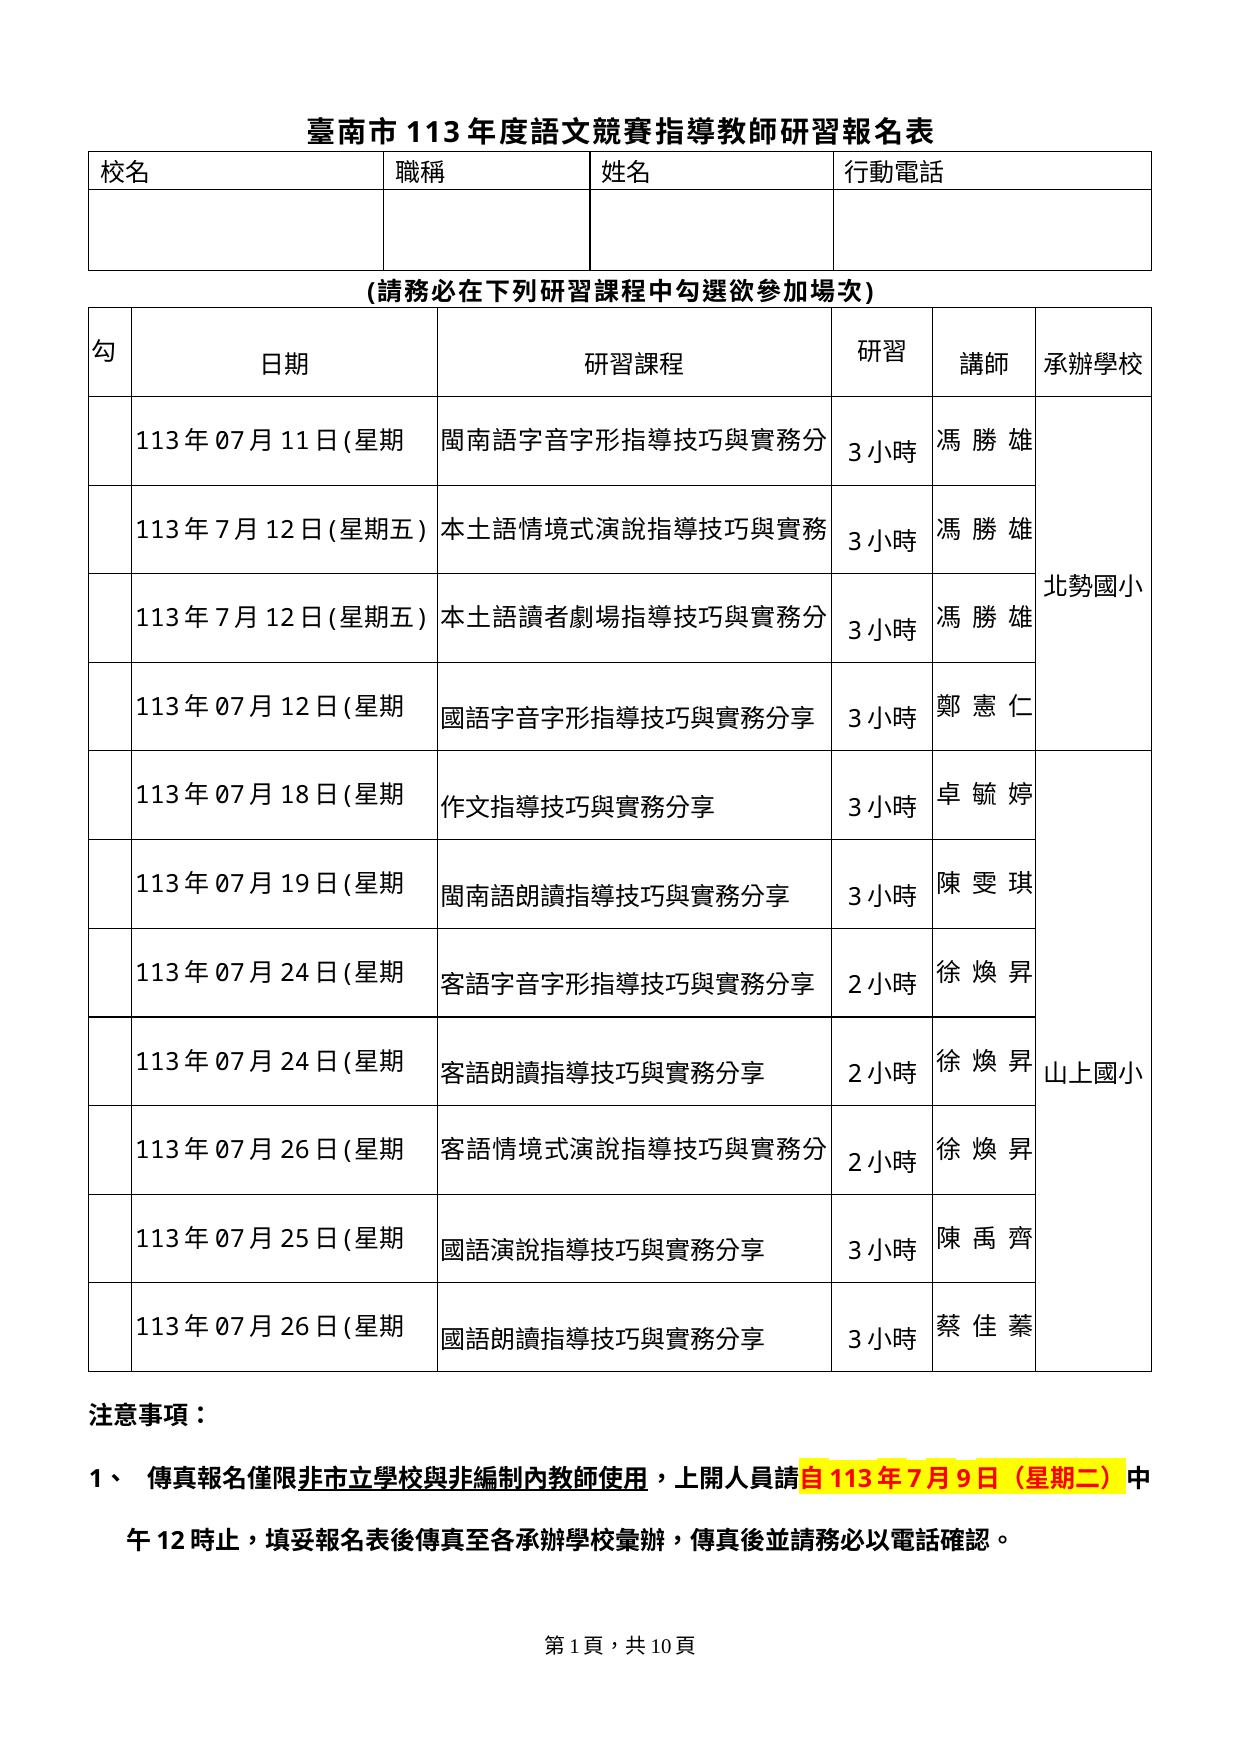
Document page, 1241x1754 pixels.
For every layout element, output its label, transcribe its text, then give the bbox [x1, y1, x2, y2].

table_cell 113年07月26日(星期五) 下午14:00~16:00 [132, 1106, 437, 1194]
table_cell 113年07月24日(星期三) 上午10:00~12:00 [132, 1018, 437, 1105]
table_cell 本土語讀者劇場指導技巧與實務分享 [438, 574, 831, 662]
table_cell 3小時 [832, 840, 932, 928]
table_cell 馮勝雄講師 [933, 486, 1035, 573]
table_cell 113年07月25日(星期四) 下午13:30~16:30 [132, 1195, 437, 1282]
table_cell [89, 574, 131, 662]
table_cell 2小時 [832, 1106, 932, 1194]
table_cell [89, 840, 131, 928]
table_cell [89, 1106, 131, 1194]
table_cell [89, 929, 131, 1016]
table_cell 3小時 [832, 751, 932, 839]
table_cell 國語朗讀指導技巧與實務分享 [438, 1283, 831, 1371]
table_cell 3小時 [832, 663, 932, 750]
table_header 勾選 [89, 308, 131, 396]
table_cell 113年07月12日(星期五) 下午14:00~17:00 [132, 663, 437, 750]
table_cell [384, 190, 589, 270]
table_cell 3小時 [832, 397, 932, 484]
table_cell 馮勝雄講師 [933, 397, 1035, 484]
table_cell [89, 663, 131, 750]
table_cell [89, 486, 131, 573]
list 傳真報名僅限非市立學校與非編制內教師使用，上開人員請自113年7月9日（星期二）中午12時止，填妥報名表後傳真至各承辦學校彙辦，傳真後並請務必以電話確認。 [89, 1434, 1152, 1559]
text 注意事項： [89, 1372, 1152, 1434]
table_cell 113年7月12日(星期五) 上午09:00~12:00 [132, 486, 437, 573]
table_header 職稱 [384, 152, 589, 188]
text (請務必在下列研習課程中勾選欲參加場次) [89, 271, 1152, 307]
table_cell [89, 1018, 131, 1105]
table_cell 客語朗讀指導技巧與實務分享 [438, 1018, 831, 1105]
table_cell 113年07月24日(星期三) 上午08:00~10:00 [132, 929, 437, 1016]
table_cell 徐煥昇講師 [933, 1018, 1035, 1105]
table_cell 3小時 [832, 1195, 932, 1282]
table_cell 3小時 [832, 574, 932, 662]
table_cell 3小時 [832, 1283, 932, 1371]
table_cell 徐煥昇講師 [933, 1106, 1035, 1194]
table_cell 113年7月12日(星期五) 下午13:30~16:30 [132, 574, 437, 662]
table_cell 國語演說指導技巧與實務分享 [438, 1195, 831, 1282]
table_cell 馮勝雄講師 [933, 574, 1035, 662]
table_cell 3小時 [832, 486, 932, 573]
table_cell 閩南語字音字形指導技巧與實務分享 [438, 397, 831, 484]
table_cell 卓毓婷講師 [933, 751, 1035, 839]
table_cell 陳雯琪講師 [933, 840, 1035, 928]
table_cell 2小時 [832, 1018, 932, 1105]
table_cell [89, 190, 383, 270]
table_cell [89, 1283, 131, 1371]
table_cell 鄭憲仁講師 [933, 663, 1035, 750]
table_cell 閩南語朗讀指導技巧與實務分享 [438, 840, 831, 928]
table_cell 本土語情境式演說指導技巧與實務分享 [438, 486, 831, 573]
table_cell [89, 397, 131, 484]
table_cell 國語字音字形指導技巧與實務分享 [438, 663, 831, 750]
table_cell 北勢國小 [1036, 397, 1151, 750]
table_header 行動電話 [834, 152, 1151, 188]
table_cell [591, 190, 833, 270]
table_cell 客語情境式演說指導技巧與實務分享 [438, 1106, 831, 1194]
table_cell 113年07月26日(星期五) 下午13:30~16:30 [132, 1283, 437, 1371]
table_header 姓名 [591, 152, 833, 188]
table_header 校名 [89, 152, 383, 188]
table_cell [89, 751, 131, 839]
table_cell 徐煥昇講師 [933, 929, 1035, 1016]
table_header 日期 [132, 308, 437, 396]
table_cell 113年07月18日(星期四) 下午13:30~16:30 [132, 751, 437, 839]
table_cell 作文指導技巧與實務分享 [438, 751, 831, 839]
table_cell [89, 1195, 131, 1282]
table_header 講師 [933, 308, 1035, 396]
table_header 研習課程 [438, 308, 831, 396]
table_cell 蔡佳蓁講師 [933, 1283, 1035, 1371]
table_header 承辦學校 [1036, 308, 1151, 396]
table_cell 113年07月19日(星期五) 上午09:00~12:00 [132, 840, 437, 928]
table_cell 陳禹齊講師 [933, 1195, 1035, 1282]
table_cell 113年07月11日(星期四) 下午13:30~16:30 [132, 397, 437, 484]
table_cell 客語字音字形指導技巧與實務分享 [438, 929, 831, 1016]
table_cell 山上國小 [1036, 751, 1151, 1371]
table_cell 2小時 [832, 929, 932, 1016]
table_cell [834, 190, 1151, 270]
text 臺南市113年度語文競賽指導教師研習報名表 [89, 109, 1152, 151]
table_header 研習 時數 [832, 308, 932, 396]
